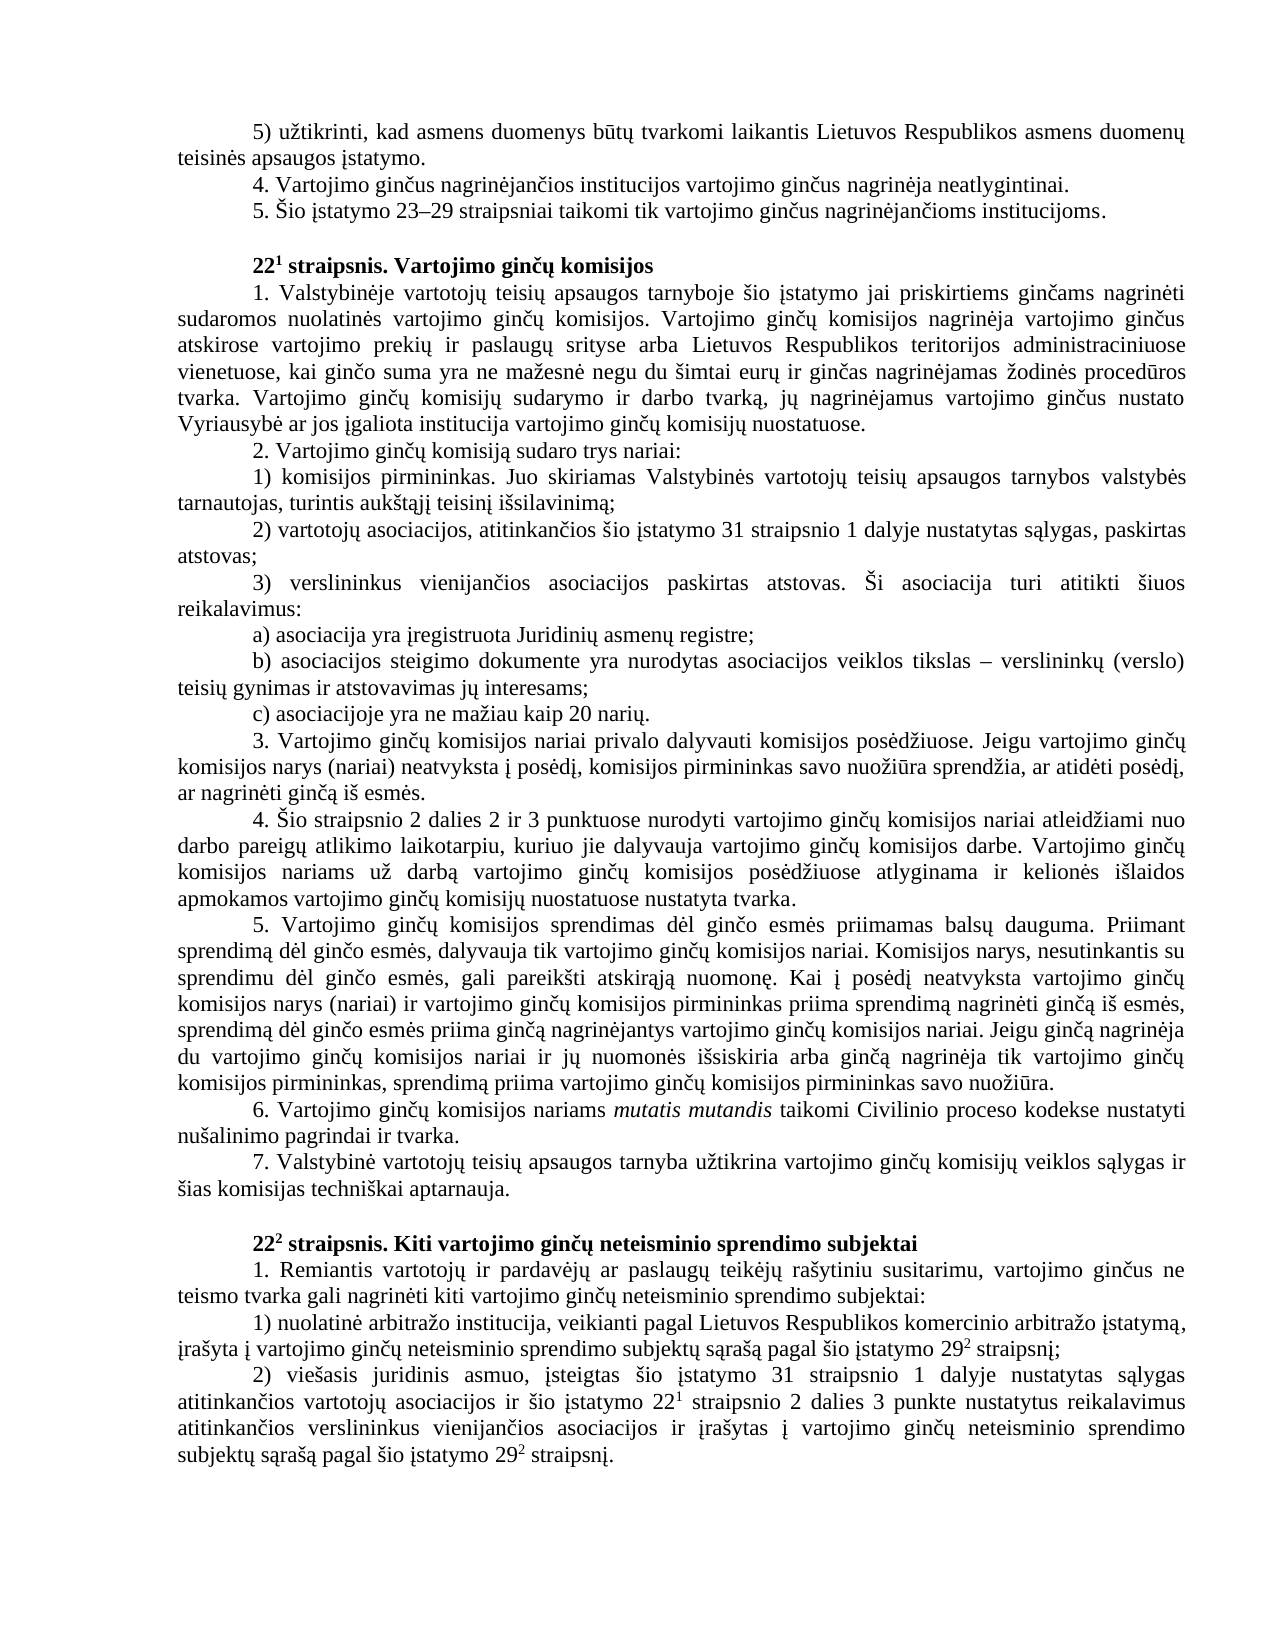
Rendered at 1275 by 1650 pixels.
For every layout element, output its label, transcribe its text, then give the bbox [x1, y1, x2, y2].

text 3) verslininkus vienijančios asociacijos paskirtas atstovas. Ši asociacija turi atitikti šiuos reikalavimus: [177, 568, 1186, 621]
text 7. Valstybinė vartotojų teisių apsaugos tarnyba užtikrina vartojimo ginčų komisijų veiklos sąlygas ir šias komisijas techniškai aptarnauja. [177, 1148, 1186, 1201]
text 2) vartotojų asociacijos, atitinkančios šio įstatymo 31 straipsnio 1 dalyje nustatytas sąlygas, paskirtas atstovas; [177, 516, 1186, 568]
text a) asociacija yra įregistruota Juridinių asmenų registre; [177, 621, 1186, 648]
text b) asociacijos steigimo dokumente yra nurodytas asociacijos veiklos tikslas – verslininkų (verslo) teisių gynimas ir atstovavimas jų interesams; [177, 648, 1186, 700]
text 1) nuolatinė arbitražo institucija, veikianti pagal Lietuvos Respublikos komercinio arbitražo įstatymą, įrašyta į vartojimo ginčų neteisminio sprendimo subjektų sąrašą pagal šio įstatymo 292 straipsnį; [177, 1309, 1186, 1362]
text 5) užtikrinti, kad asmens duomenys būtų tvarkomi laikantis Lietuvos Respublikos asmens duomenų teisinės apsaugos įstatymo. [177, 118, 1186, 171]
text 2) viešasis juridinis asmuo, įsteigtas šio įstatymo 31 straipsnio 1 dalyje nustatytas sąlygas atitinkančios vartotojų asociacijos ir šio įstatymo 221 straipsnio 2 dalies 3 punkte nustatytus reikalavimus atitinkančios verslininkus vienijančios asociacijos ir įrašytas į vartojimo ginčų neteisminio sprendimo subjektų sąrašą pagal šio įstatymo 292 straipsnį. [177, 1362, 1186, 1467]
text 5. Vartojimo ginčų komisijos sprendimas dėl ginčo esmės priimamas balsų dauguma. Priimant sprendimą dėl ginčo esmės, dalyvauja tik vartojimo ginčų komisijos nariai. Komisijos narys, nesutinkantis su sprendimu dėl ginčo esmės, gali pareikšti atskirąją nuomonę. Kai į posėdį neatvyksta vartojimo ginčų komisijos narys (nariai) ir vartojimo ginčų komisijos pirmininkas priima sprendimą nagrinėti ginčą iš esmės, sprendimą dėl ginčo esmės priima ginčą nagrinėjantys vartojimo ginčų komisijos nariai. Jeigu ginčą nagrinėja du vartojimo ginčų komisijos nariai ir jų nuomonės išsiskiria arba ginčą nagrinėja tik vartojimo ginčų komisijos pirmininkas, sprendimą priima vartojimo ginčų komisijos pirmininkas savo nuožiūra. [177, 911, 1186, 1096]
text 4. Vartojimo ginčus nagrinėjančios institucijos vartojimo ginčus nagrinėja neatlygintinai. [177, 171, 1186, 197]
text 1. Remiantis vartotojų ir pardavėjų ar paslaugų teikėjų rašytiniu susitarimu, vartojimo ginčus ne teismo tvarka gali nagrinėti kiti vartojimo ginčų neteisminio sprendimo subjektai: [177, 1256, 1186, 1309]
text 3. Vartojimo ginčų komisijos nariai privalo dalyvauti komisijos posėdžiuose. Jeigu vartojimo ginčų komisijos narys (nariai) neatvyksta į posėdį, komisijos pirmininkas savo nuožiūra sprendžia, ar atidėti posėdį, ar nagrinėti ginčą iš esmės. [177, 727, 1186, 806]
subtitle 222 straipsnis. Kiti vartojimo ginčų neteisminio sprendimo subjektai [177, 1230, 1186, 1256]
text 2. Vartojimo ginčų komisiją sudaro trys nariai: [177, 437, 1186, 463]
text 1) komisijos pirmininkas. Juo skiriamas Valstybinės vartotojų teisių apsaugos tarnybos valstybės tarnautojas, turintis aukštąjį teisinį išsilavinimą; [177, 463, 1186, 516]
text 1. Valstybinėje vartotojų teisių apsaugos tarnyboje šio įstatymo jai priskirtiems ginčams nagrinėti sudaromos nuolatinės vartojimo ginčų komisijos. Vartojimo ginčų komisijos nagrinėja vartojimo ginčus atskirose vartojimo prekių ir paslaugų srityse arba Lietuvos Respublikos teritorijos administraciniuose vienetuose, kai ginčo suma yra ne mažesnė negu du šimtai eurų ir ginčas nagrinėjamas žodinės procedūros tvarka. Vartojimo ginčų komisijų sudarymo ir darbo tvarką, jų nagrinėjamus vartojimo ginčus nustato Vyriausybė ar jos įgaliota institucija vartojimo ginčų komisijų nuostatuose. [177, 279, 1186, 437]
text 6. Vartojimo ginčų komisijos nariams mutatis mutandis taikomi Civilinio proceso kodekse nustatyti nušalinimo pagrindai ir tvarka. [177, 1096, 1186, 1148]
text 5. Šio įstatymo 23–29 straipsniai taikomi tik vartojimo ginčus nagrinėjančioms institucijoms. [177, 197, 1186, 223]
subtitle 221 straipsnis. Vartojimo ginčų komisijos [177, 252, 1186, 279]
text c) asociacijoje yra ne mažiau kaip 20 narių. [177, 700, 1186, 727]
text 4. Šio straipsnio 2 dalies 2 ir 3 punktuose nurodyti vartojimo ginčų komisijos nariai atleidžiami nuo darbo pareigų atlikimo laikotarpiu, kuriuo jie dalyvauja vartojimo ginčų komisijos darbe. Vartojimo ginčų komisijos nariams už darbą vartojimo ginčų komisijos posėdžiuose atlyginama ir kelionės išlaidos apmokamos vartojimo ginčų komisijų nuostatuose nustatyta tvarka. [177, 806, 1186, 911]
